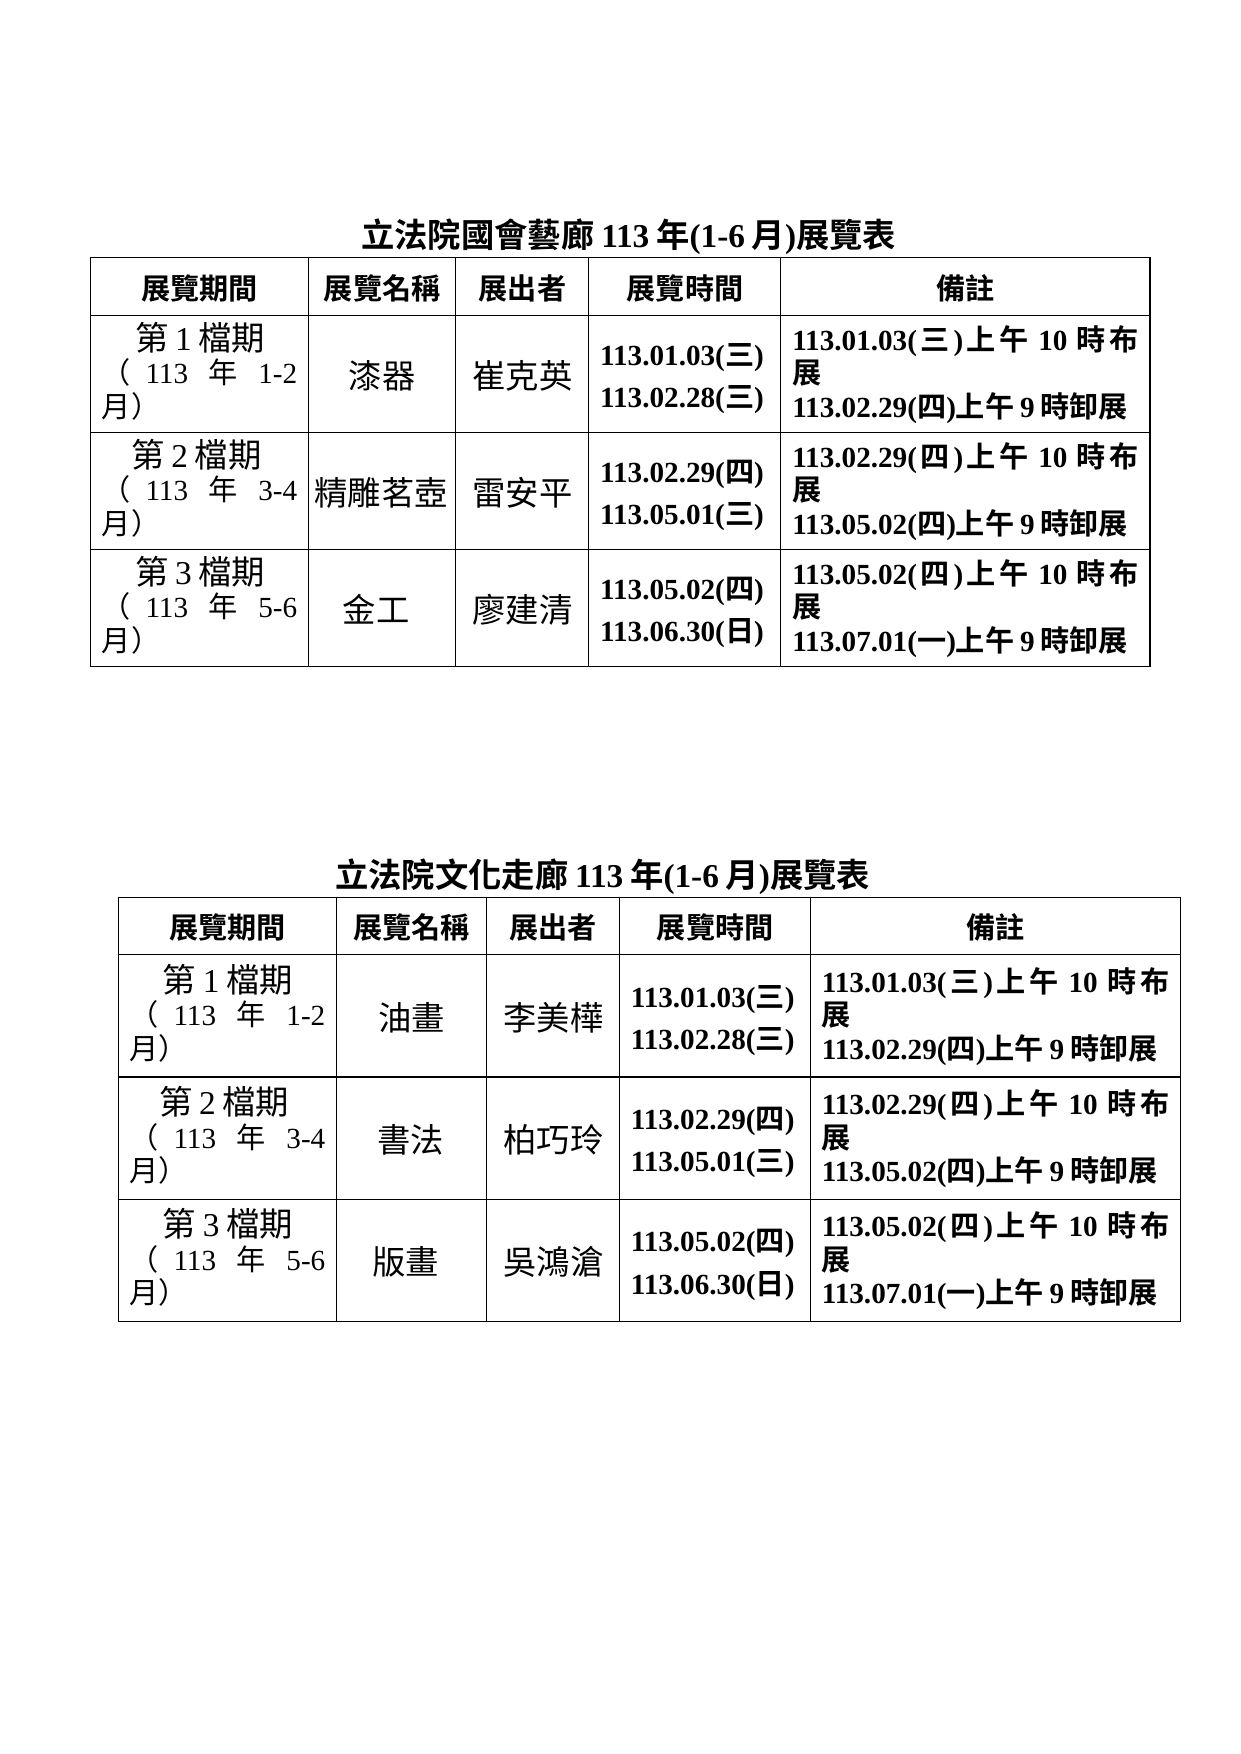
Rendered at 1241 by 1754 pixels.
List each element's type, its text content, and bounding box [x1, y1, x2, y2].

table_header 展出者 [456, 258, 588, 315]
table_cell 113.01.03(三) 113.02.28(三) [589, 316, 780, 432]
table_cell 漆器 [309, 316, 455, 432]
table_cell 113.01.03(三) 113.02.28(三) [620, 955, 810, 1076]
table_header 展覽名稱 [309, 258, 455, 315]
table_cell 113.05.02(四)上午10時布展 113.07.01(一)上午9時卸展 [781, 550, 1149, 666]
table_header 展覽時間 [589, 258, 780, 315]
table_cell 書法 [337, 1078, 486, 1199]
table_cell 第1檔期 （113年1-2月） [91, 316, 308, 432]
table_header 展覽時間 [620, 898, 810, 954]
table_header 展出者 [487, 898, 619, 954]
table_cell 崔克英 [456, 316, 588, 432]
table_cell 113.05.02(四) 113.06.30(日) [589, 550, 780, 666]
table_cell 第2檔期 （113年3-4月） [119, 1078, 336, 1199]
table_header 備註 [781, 258, 1149, 315]
table_cell 第2檔期 （113年3-4月） [91, 433, 308, 549]
table_cell 李美樺 [487, 955, 619, 1076]
table_cell 雷安平 [456, 433, 588, 549]
table_header 備註 [811, 898, 1180, 954]
text 立法院文化走廊113年(1-6月)展覽表 [118, 848, 1122, 897]
table_cell 113.02.29(四)上午10時布展 113.05.02(四)上午9時卸展 [811, 1078, 1180, 1199]
table_cell 第3檔期 （113年5-6月） [91, 550, 308, 666]
table_cell 金工 [309, 550, 455, 666]
table_cell 版畫 [337, 1200, 486, 1321]
table_cell 113.02.29(四)上午10時布展 113.05.02(四)上午9時卸展 [781, 433, 1149, 549]
table_cell 113.02.29(四) 113.05.01(三) [589, 433, 780, 549]
table_header 展覽期間 [119, 898, 336, 954]
table_header 展覽期間 [91, 258, 308, 315]
table_cell 吳鴻滄 [487, 1200, 619, 1321]
text 立法院國會藝廊113年(1-6月)展覽表 [118, 209, 1122, 257]
table_cell 113.05.02(四) 113.06.30(日) [620, 1200, 810, 1321]
table_cell 第3檔期 （113年5-6月） [119, 1200, 336, 1321]
table_cell 113.02.29(四) 113.05.01(三) [620, 1078, 810, 1199]
table_cell 113.05.02(四)上午10時布展 113.07.01(一)上午9時卸展 [811, 1200, 1180, 1321]
table_cell 廖建清 [456, 550, 588, 666]
table_cell 油畫 [337, 955, 486, 1076]
table_cell 柏巧玲 [487, 1078, 619, 1199]
table_header 展覽名稱 [337, 898, 486, 954]
table_cell 113.01.03(三)上午10時布展 113.02.29(四)上午9時卸展 [811, 955, 1180, 1076]
table_cell 113.01.03(三)上午10時布展 113.02.29(四)上午9時卸展 [781, 316, 1149, 432]
table_cell 第1檔期 （113年1-2月） [119, 955, 336, 1076]
table_cell 精雕茗壺 [309, 433, 455, 549]
